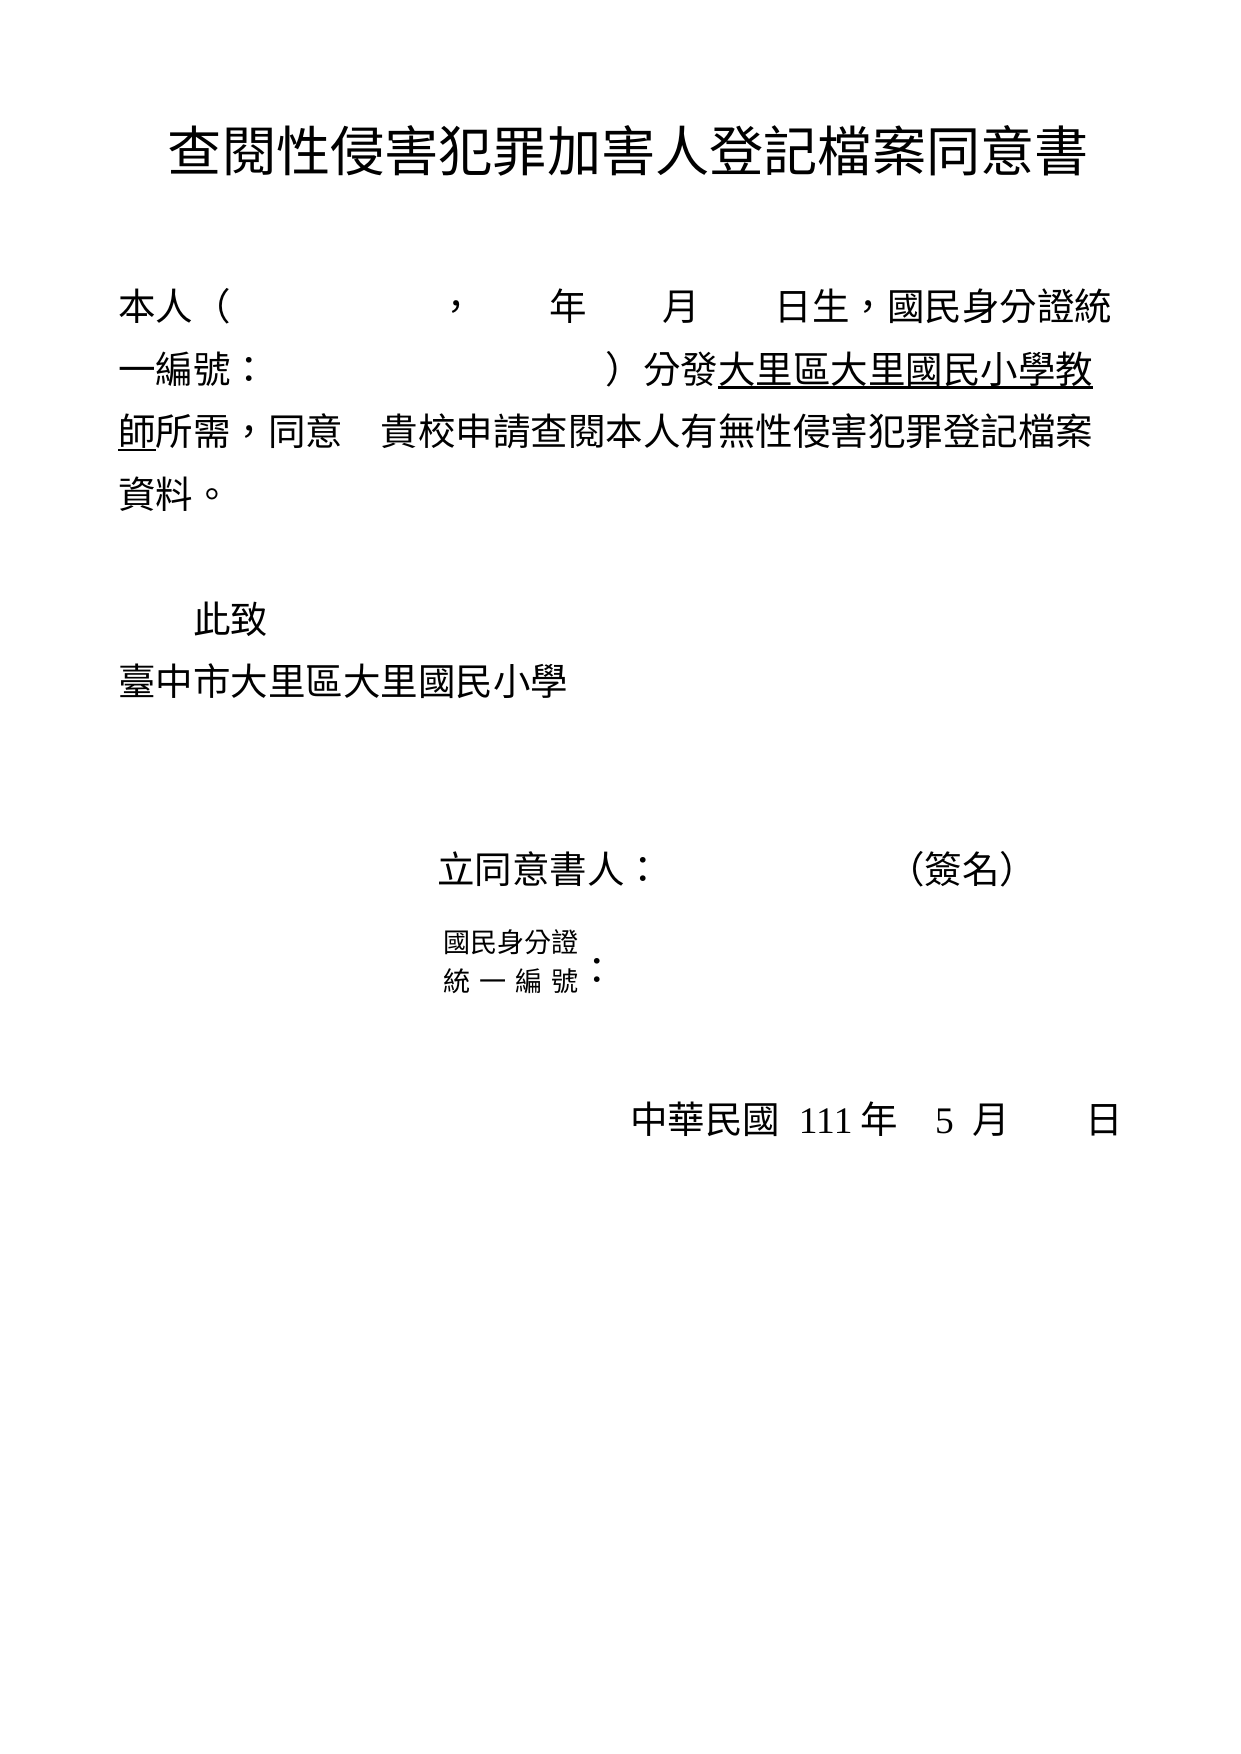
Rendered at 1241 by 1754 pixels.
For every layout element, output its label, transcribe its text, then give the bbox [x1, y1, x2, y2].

text 立同意書人： （簽名） [118, 825, 1122, 887]
text 臺中市大里區大里國民小學 [118, 637, 1122, 700]
text 中華民國 111年 5 月 日 [118, 1075, 1122, 1137]
text 此致 [118, 575, 1122, 637]
text 查閱性侵害犯罪加害人登記檔案同意書 [118, 75, 1138, 200]
text 國民身分證統一編號： [118, 887, 1122, 1012]
text 本人（ ， 年 月 日生，國民身分證統一編號： ）分發大里區大里國民小學教師所需，同意 貴校申請查閱本人有無性侵害犯罪登記檔案資料。 [118, 262, 1122, 512]
